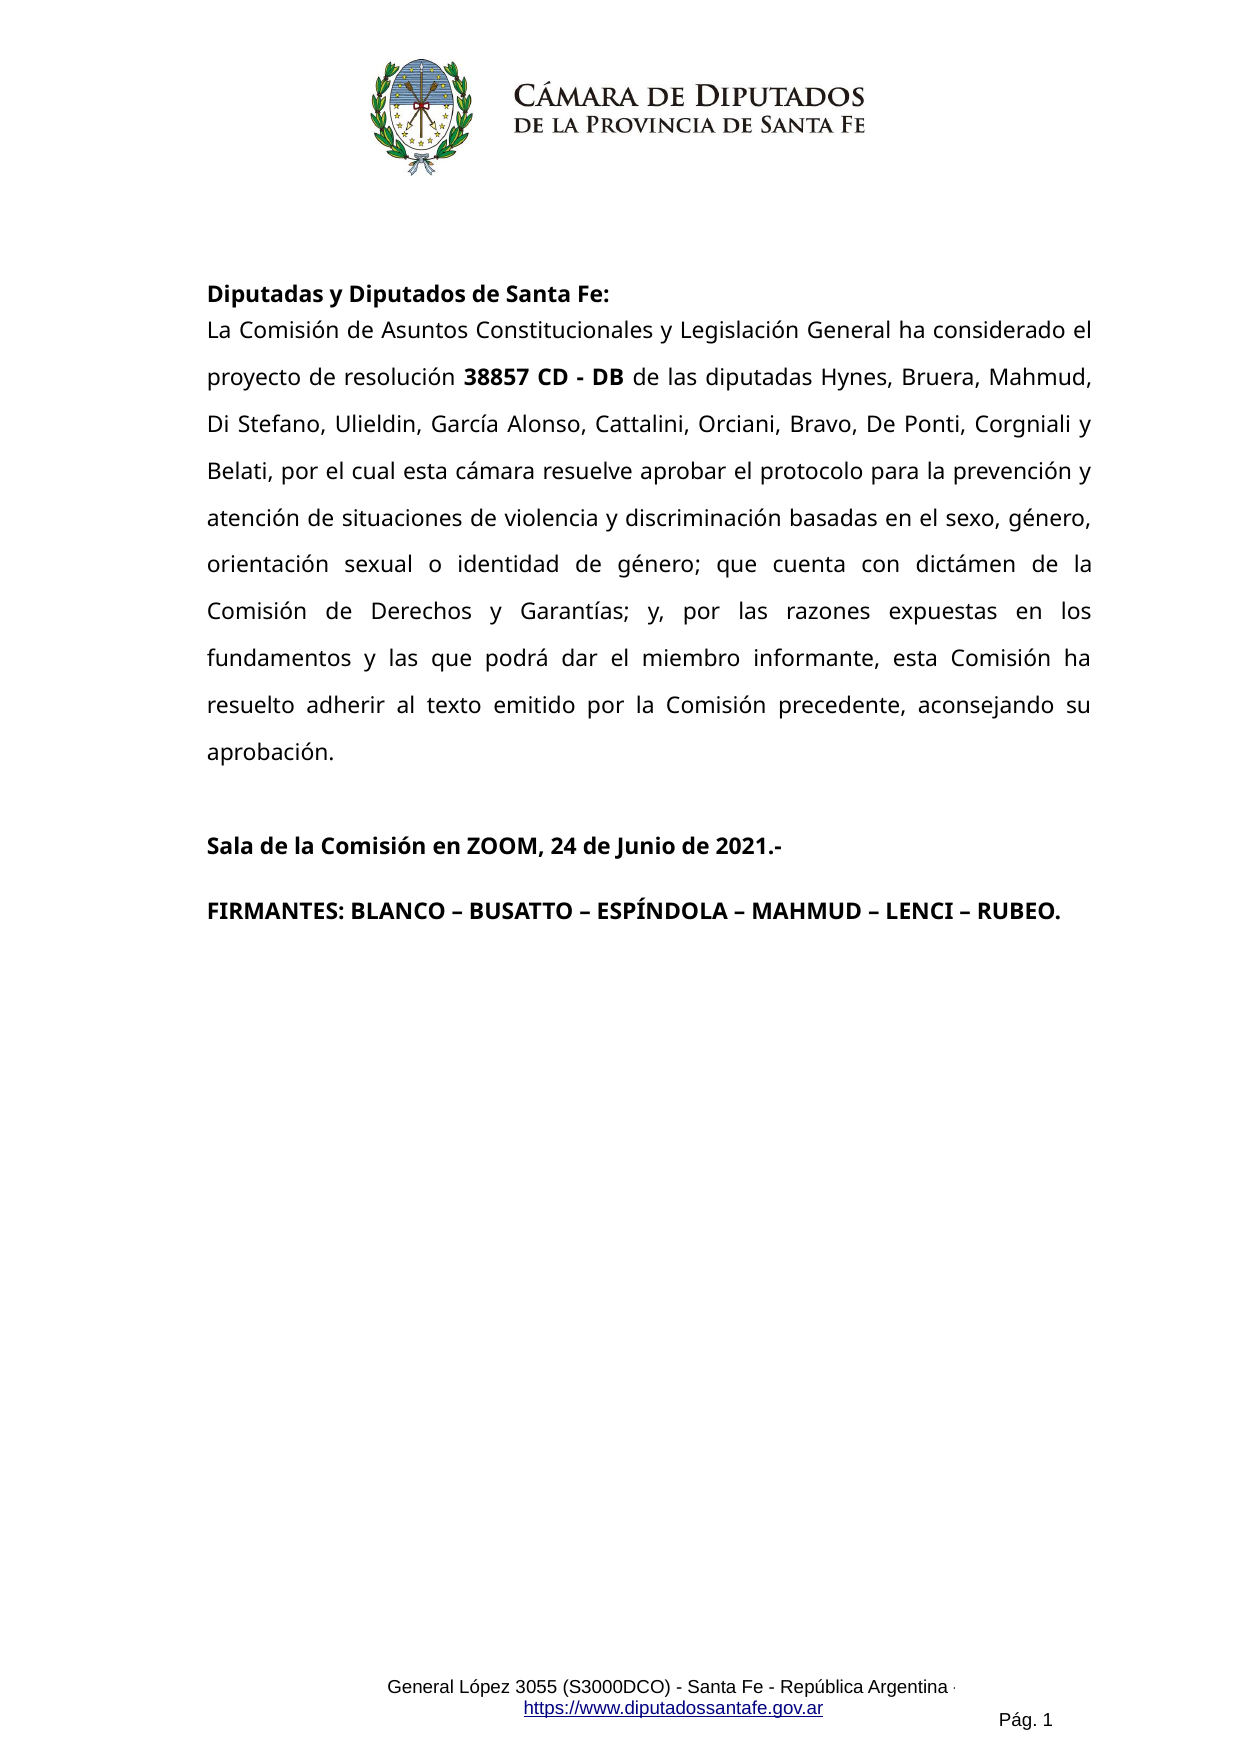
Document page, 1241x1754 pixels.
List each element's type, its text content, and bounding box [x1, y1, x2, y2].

text La Comisión de Asuntos Constitucionales y Legislación General ha considerado el proyecto de resolución 38857 CD - DB de las diputadas Hynes, Bruera, Mahmud, Di Stefano, Ulieldin, García Alonso, Cattalini, Orciani, Bravo, De Ponti, Corgniali y Belati, por el cual esta cámara resuelve aprobar el protocolo para la prevención y atención de situaciones de violencia y discriminación basadas en el sexo, género, orientación sexual o identidad de género; que cuenta con dictámen de la Comisión de Derechos y Garantías; y, por las razones expuestas en los fundamentos y las que podrá dar el miembro informante, esta Comisión ha resuelto adherir al texto emitido por la Comisión precedente, aconsejando su aprobación. [207, 314, 1093, 767]
text FIRMANTES: BLANCO – BUSATTO – ESPÍNDOLA – MAHMUD – LENCI – RUBEO. [207, 895, 1093, 926]
picture [370, 59, 865, 180]
text Sala de la Comisión en ZOOM, 24 de Junio de 2021.- [207, 830, 1093, 861]
text Diputadas y Diputados de Santa Fe: [207, 278, 1093, 309]
